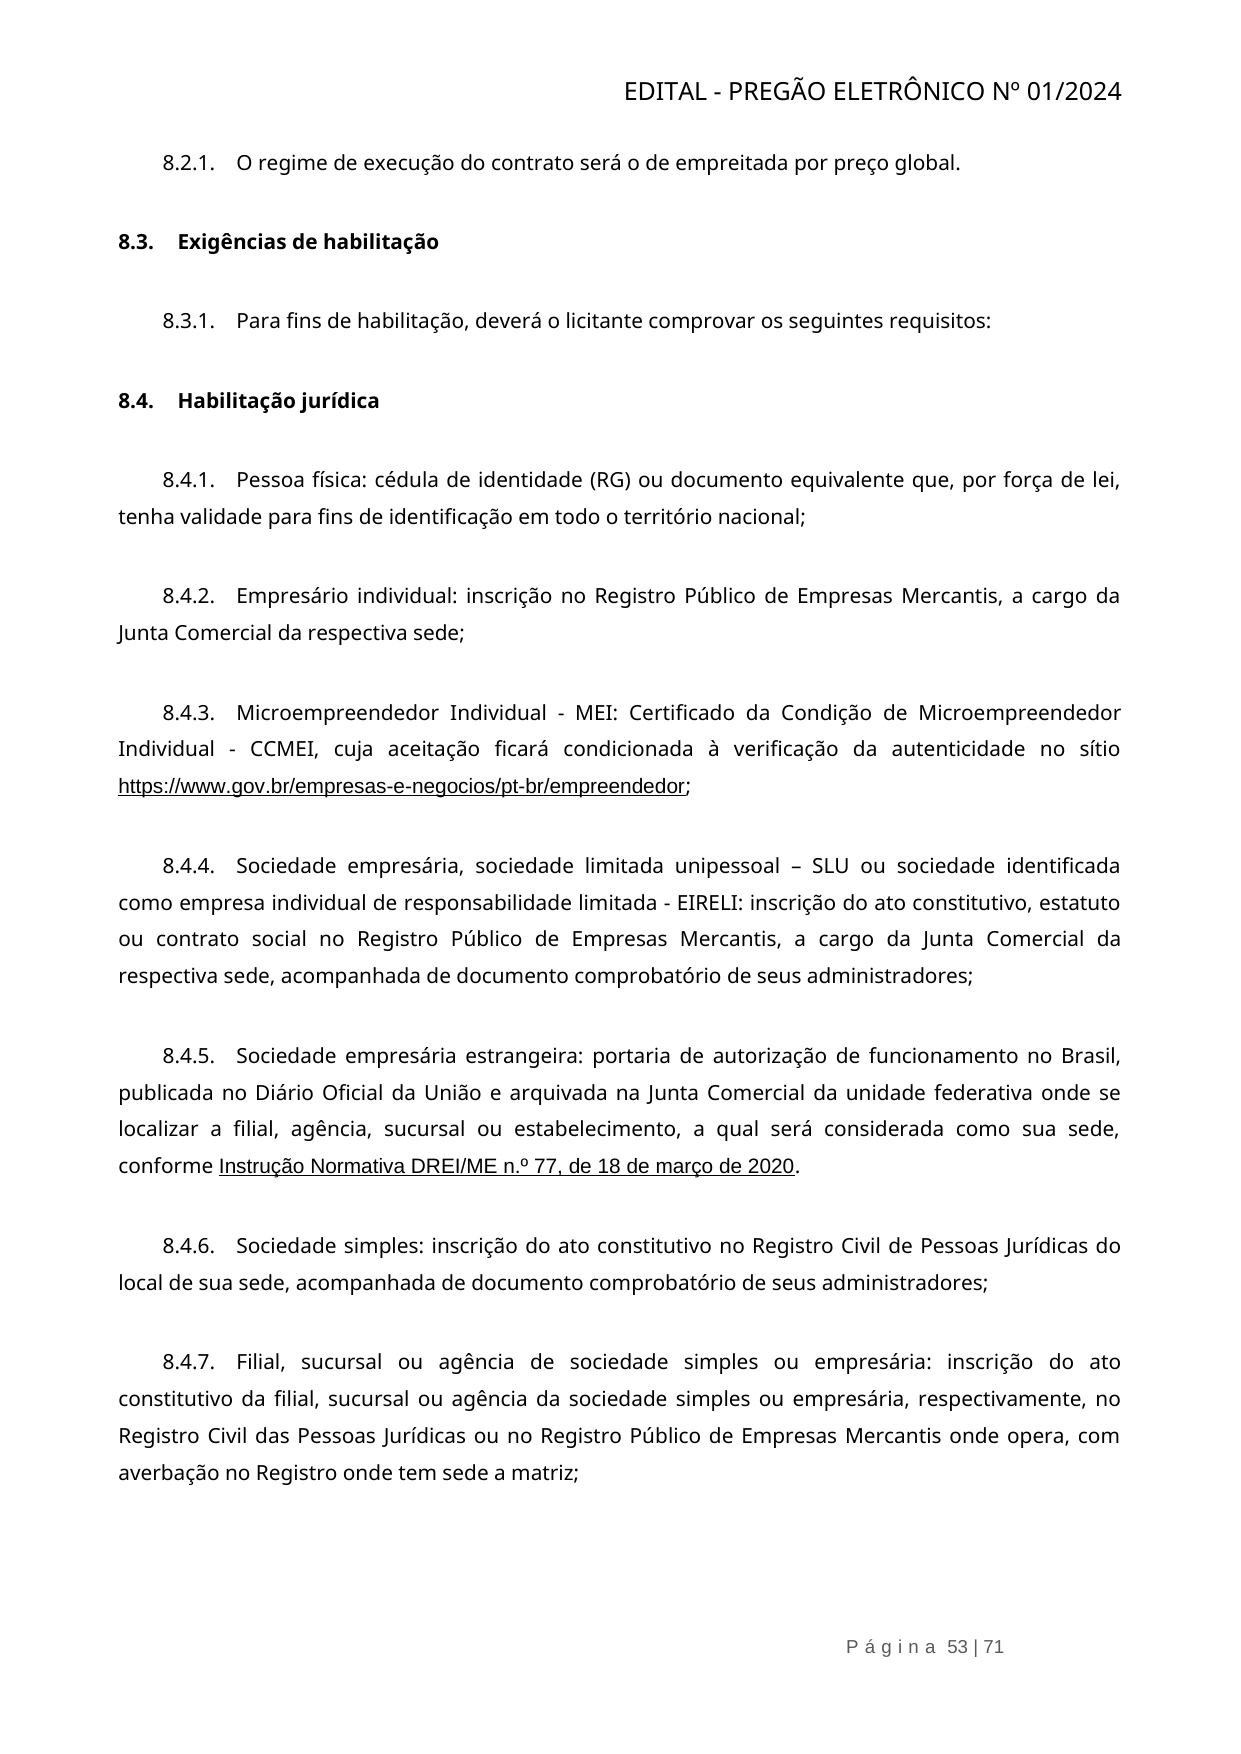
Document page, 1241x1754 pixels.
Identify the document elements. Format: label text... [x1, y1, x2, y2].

list Sociedade simples: inscrição do ato constitutivo no Registro Civil de Pessoas Jurídicas do local de sua sede, acompanhada de documento comprobatório de seus administradores; [118, 1231, 1122, 1296]
list Para fins de habilitação, deverá o licitante comprovar os seguintes requisitos: [118, 306, 1122, 335]
list O regime de execução do contrato será o de empreitada por preço global. [118, 148, 1122, 176]
list Habilitação jurídica [118, 386, 1122, 414]
list Filial, sucursal ou agência de sociedade simples ou empresária: inscrição do ato constitutivo da filial, sucursal ou agência da sociedade simples ou empresária, respectivamente, no Registro Civil das Pessoas Jurídicas ou no Registro Público de Empresas Mercantis onde opera, com averbação no Registro onde tem sede a matriz; [118, 1347, 1122, 1486]
list Microempreendedor Individual - MEI: Certificado da Condição de Microempreendedor Individual - CCMEI, cuja aceitação ficará condicionada à verificação da autenticidade no sítio https://www.gov.br/empresas-e-negocios/pt-br/empreendedor; [118, 698, 1122, 800]
list Empresário individual: inscrição no Registro Público de Empresas Mercantis, a cargo da Junta Comercial da respectiva sede; [118, 581, 1122, 647]
list Exigências de habilitação [118, 227, 1122, 256]
list Pessoa física: cédula de identidade (RG) ou documento equivalente que, por força de lei, tenha validade para fins de identificação em todo o território nacional; [118, 465, 1122, 531]
list Sociedade empresária, sociedade limitada unipessoal – SLU ou sociedade identificada como empresa individual de responsabilidade limitada - EIRELI: inscrição do ato constitutivo, estatuto ou contrato social no Registro Público de Empresas Mercantis, a cargo da Junta Comercial da respectiva sede, acompanhada de documento comprobatório de seus administradores; [118, 851, 1122, 990]
list Sociedade empresária estrangeira: portaria de autorização de funcionamento no Brasil, publicada no Diário Oficial da União e arquivada na Junta Comercial da unidade federativa onde se localizar a filial, agência, sucursal ou estabelecimento, a qual será considerada como sua sede, conforme Instrução Normativa DREI/ME n.º 77, de 18 de março de 2020. [118, 1041, 1122, 1180]
